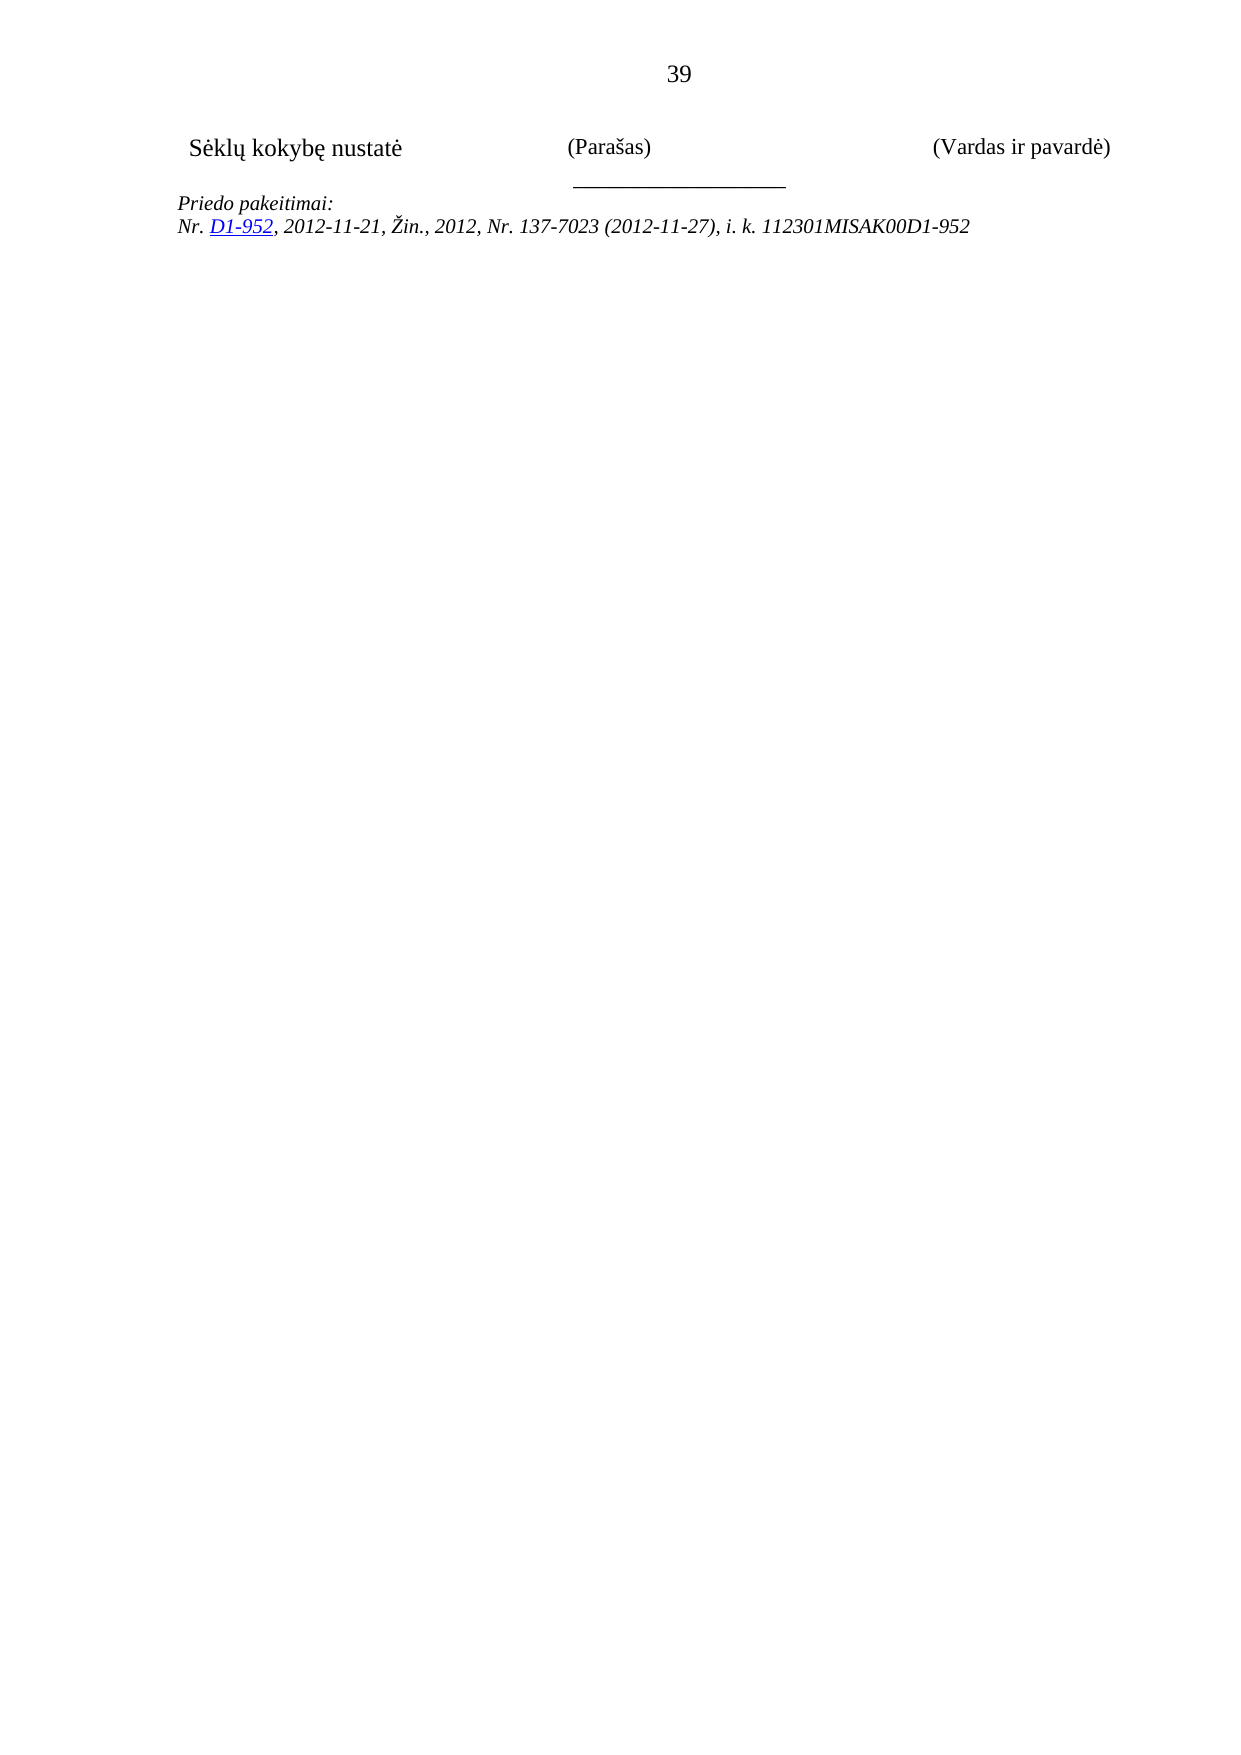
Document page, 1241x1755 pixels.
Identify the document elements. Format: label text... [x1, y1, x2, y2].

text Priedo pakeitimai: [177, 190, 1181, 214]
text Nr. D1-952, 2012-11-21, Žin., 2012, Nr. 137-7023 (2012-11-27), i. k. 112301MISAK00D1-952 [177, 214, 1181, 238]
table_header Sėklų kokybę nustatė [177, 133, 493, 162]
table_header (Parašas) [493, 133, 726, 162]
text _________________ [177, 162, 1181, 190]
table_header (Vardas ir pavardė) [726, 133, 1122, 162]
